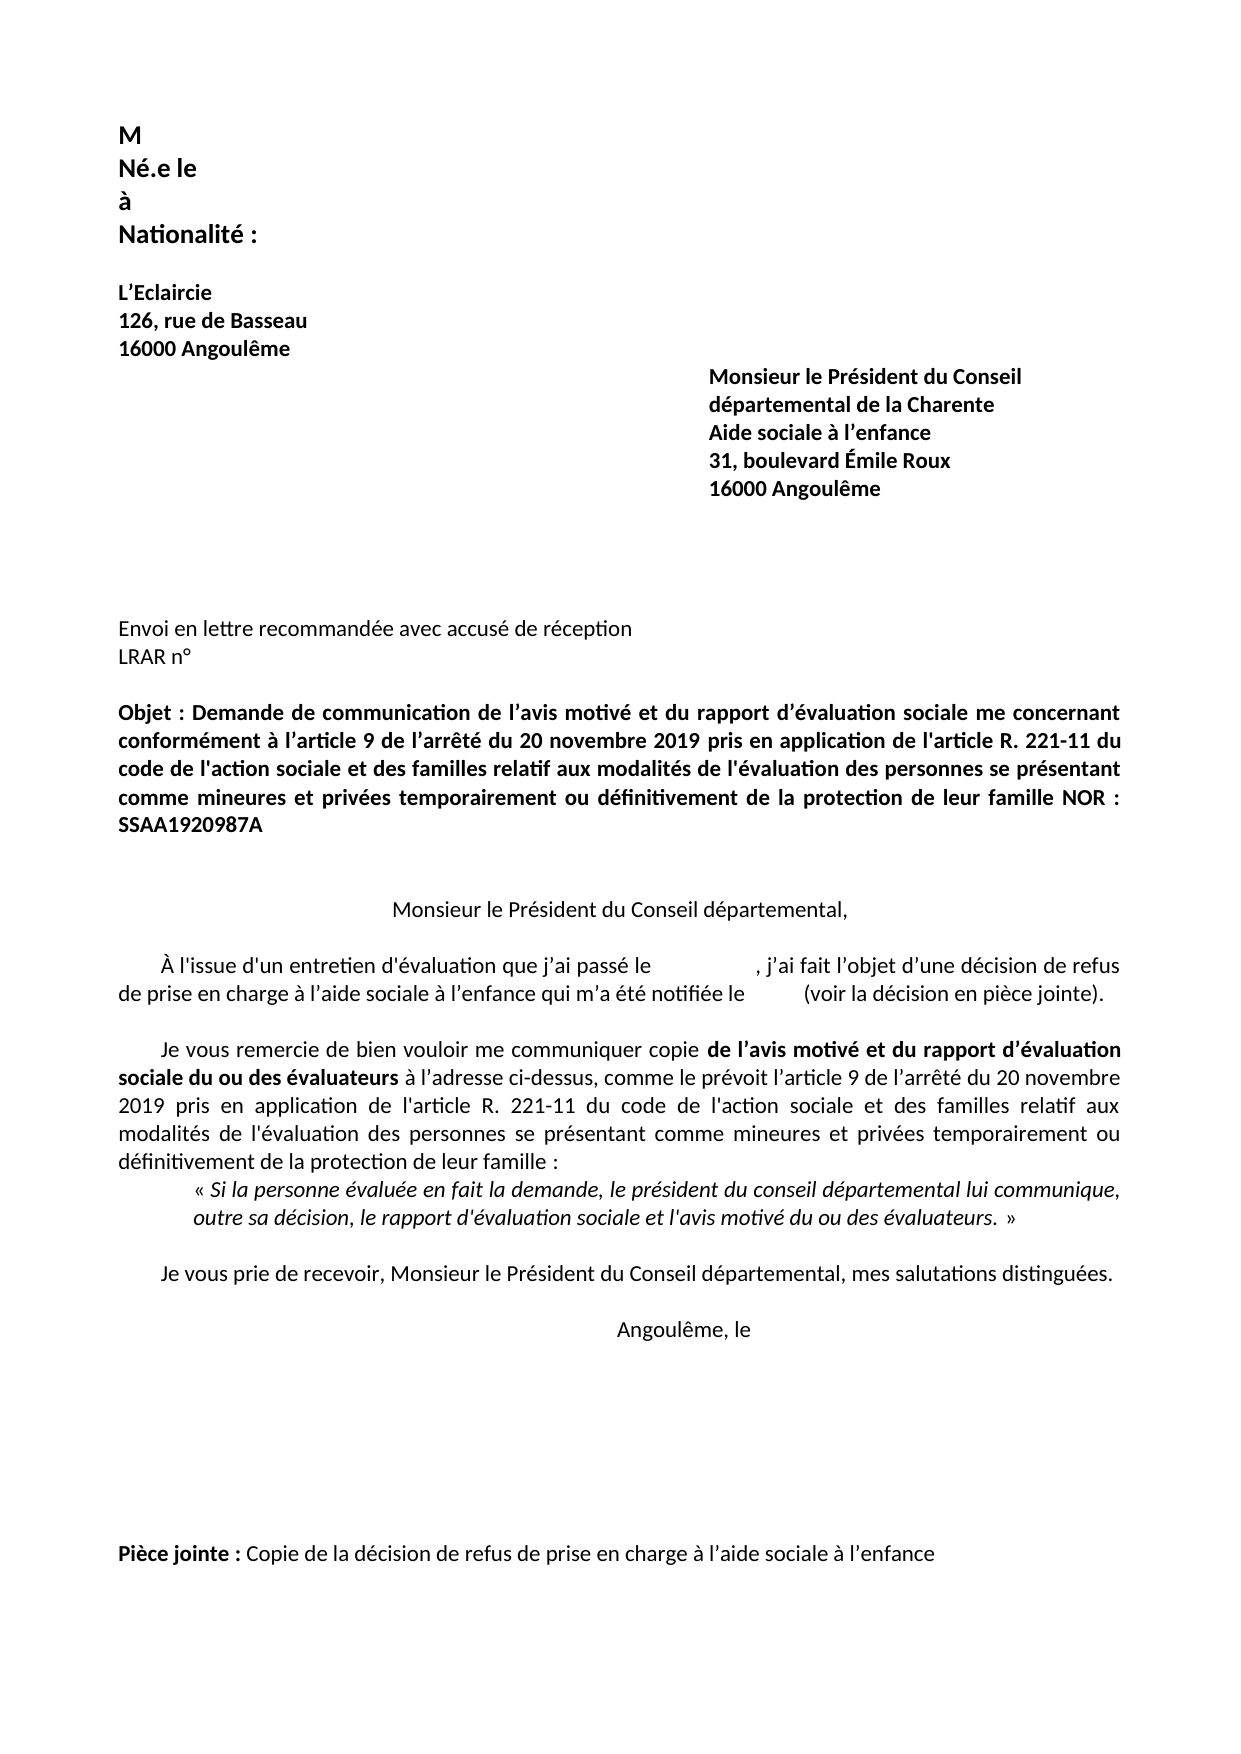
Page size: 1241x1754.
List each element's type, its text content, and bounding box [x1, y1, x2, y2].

text Nationalité : [118, 217, 1122, 250]
text M [118, 118, 1122, 151]
text Pièce jointe : Copie de la décision de refus de prise en charge à l’aide sociale à l’enfance [118, 1539, 1122, 1567]
text Je vous remercie de bien vouloir me communiquer copie de l’avis motivé et du rapport d’évaluation sociale du ou des évaluateurs à l’adresse ci-dessus, comme le prévoit l’article 9 de l’arrêté du 20 novembre 2019 pris en application de l'article R. 221-11 du code de l'action sociale et des familles relatif aux modalités de l'évaluation des personnes se présentant comme mineures et privées temporairement ou définitivement de la protection de leur famille : [118, 1035, 1122, 1175]
text Angoulême, le [118, 1315, 1122, 1343]
text à [118, 184, 1122, 217]
text À l'issue d'un entretien d'évaluation que j’ai passé le , j’ai fait l’objet d’une décision de refus de prise en charge à l’aide sociale à l’enfance qui m’a été notifiée le (voir la décision en pièce jointe). [118, 951, 1122, 1007]
text Je vous prie de recevoir, Monsieur le Président du Conseil départemental, mes salutations distinguées. [118, 1259, 1122, 1287]
text Aide sociale à l’enfance [709, 418, 1122, 446]
text L’Eclaircie [118, 278, 1122, 306]
text « Si la personne évaluée en fait la demande, le président du conseil départemental lui communique, outre sa décision, le rapport d'évaluation sociale et l'avis motivé du ou des évaluateurs. » [193, 1175, 1122, 1231]
text 16000 Angoulême [709, 474, 1122, 502]
text Monsieur le Président du Conseil départemental de la Charente [709, 362, 1122, 418]
text 31, boulevard Émile Roux [709, 446, 1122, 474]
text 126, rue de Basseau [118, 306, 1122, 334]
text Objet : Demande de communication de l’avis motivé et du rapport d’évaluation sociale me concernant conformément à l’article 9 de l’arrêté du 20 novembre 2019 pris en application de l'article R. 221-11 du code de l'action sociale et des familles relatif aux modalités de l'évaluation des personnes se présentant comme mineures et privées temporairement ou définitivement de la protection de leur famille NOR : SSAA1920987A [118, 698, 1122, 839]
text LRAR n° [118, 642, 1122, 671]
text 16000 Angoulême [118, 334, 1122, 362]
text Né.e le [118, 151, 1122, 184]
text Envoi en lettre recommandée avec accusé de réception [118, 614, 1122, 642]
text Monsieur le Président du Conseil départemental, [118, 895, 1122, 923]
